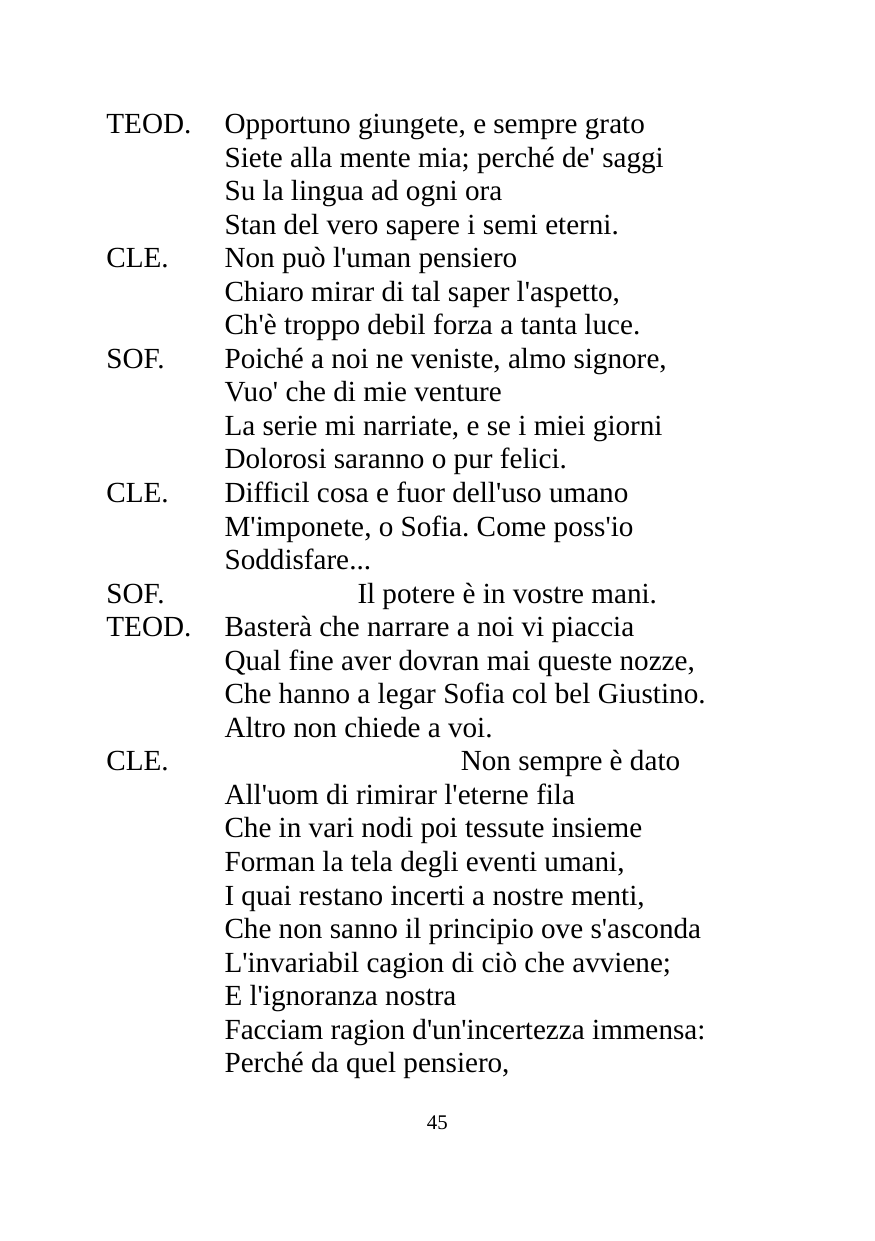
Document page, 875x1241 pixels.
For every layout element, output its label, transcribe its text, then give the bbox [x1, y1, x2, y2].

text Facciam ragion d'un'incertezza immensa: [224, 1012, 768, 1045]
text SOF. Il potere è in vostre mani. [106, 576, 768, 609]
text Che in vari nodi poi tessute insieme [224, 811, 768, 844]
text Perché da quel pensiero, [224, 1045, 768, 1079]
text Che hanno a legar Sofia col bel Giustino. [224, 676, 768, 710]
text CLE. Non sempre è dato [106, 743, 768, 777]
text Vuo' che di mie venture [224, 374, 768, 408]
text TEOD. Opportuno giungete, e sempre grato [106, 106, 768, 140]
text CLE. Non può l'uman pensiero [106, 240, 768, 274]
text Chiaro mirar di tal saper l'aspetto, [224, 274, 768, 307]
text All'uom di rimirar l'eterne fila [224, 777, 768, 811]
text Ch'è troppo debil forza a tanta luce. [224, 307, 768, 341]
text Dolorosi saranno o pur felici. [224, 442, 768, 475]
text Stan del vero sapere i semi eterni. [224, 207, 768, 240]
text Siete alla mente mia; perché de' saggi [224, 140, 768, 173]
text La serie mi narriate, e se i miei giorni [224, 408, 768, 442]
text L'invariabil cagion di ciò che avviene; [224, 945, 768, 978]
text E l'ignoranza nostra [224, 978, 768, 1012]
text Soddisfare... [224, 542, 768, 576]
text I quai restano incerti a nostre menti, [224, 878, 768, 911]
text Altro non chiede a voi. [224, 710, 768, 743]
text Su la lingua ad ogni ora [224, 173, 768, 207]
text M'imponete, o Sofia. Come poss'io [224, 509, 768, 542]
text Che non sanno il principio ove s'asconda [224, 911, 768, 945]
text Forman la tela degli eventi umani, [224, 844, 768, 878]
text Qual fine aver dovran mai queste nozze, [224, 643, 768, 676]
text TEOD. Basterà che narrare a noi vi piaccia [106, 609, 768, 643]
text CLE. Difficil cosa e fuor dell'uso umano [106, 475, 768, 509]
text SOF. Poiché a noi ne veniste, almo signore, [106, 341, 768, 374]
